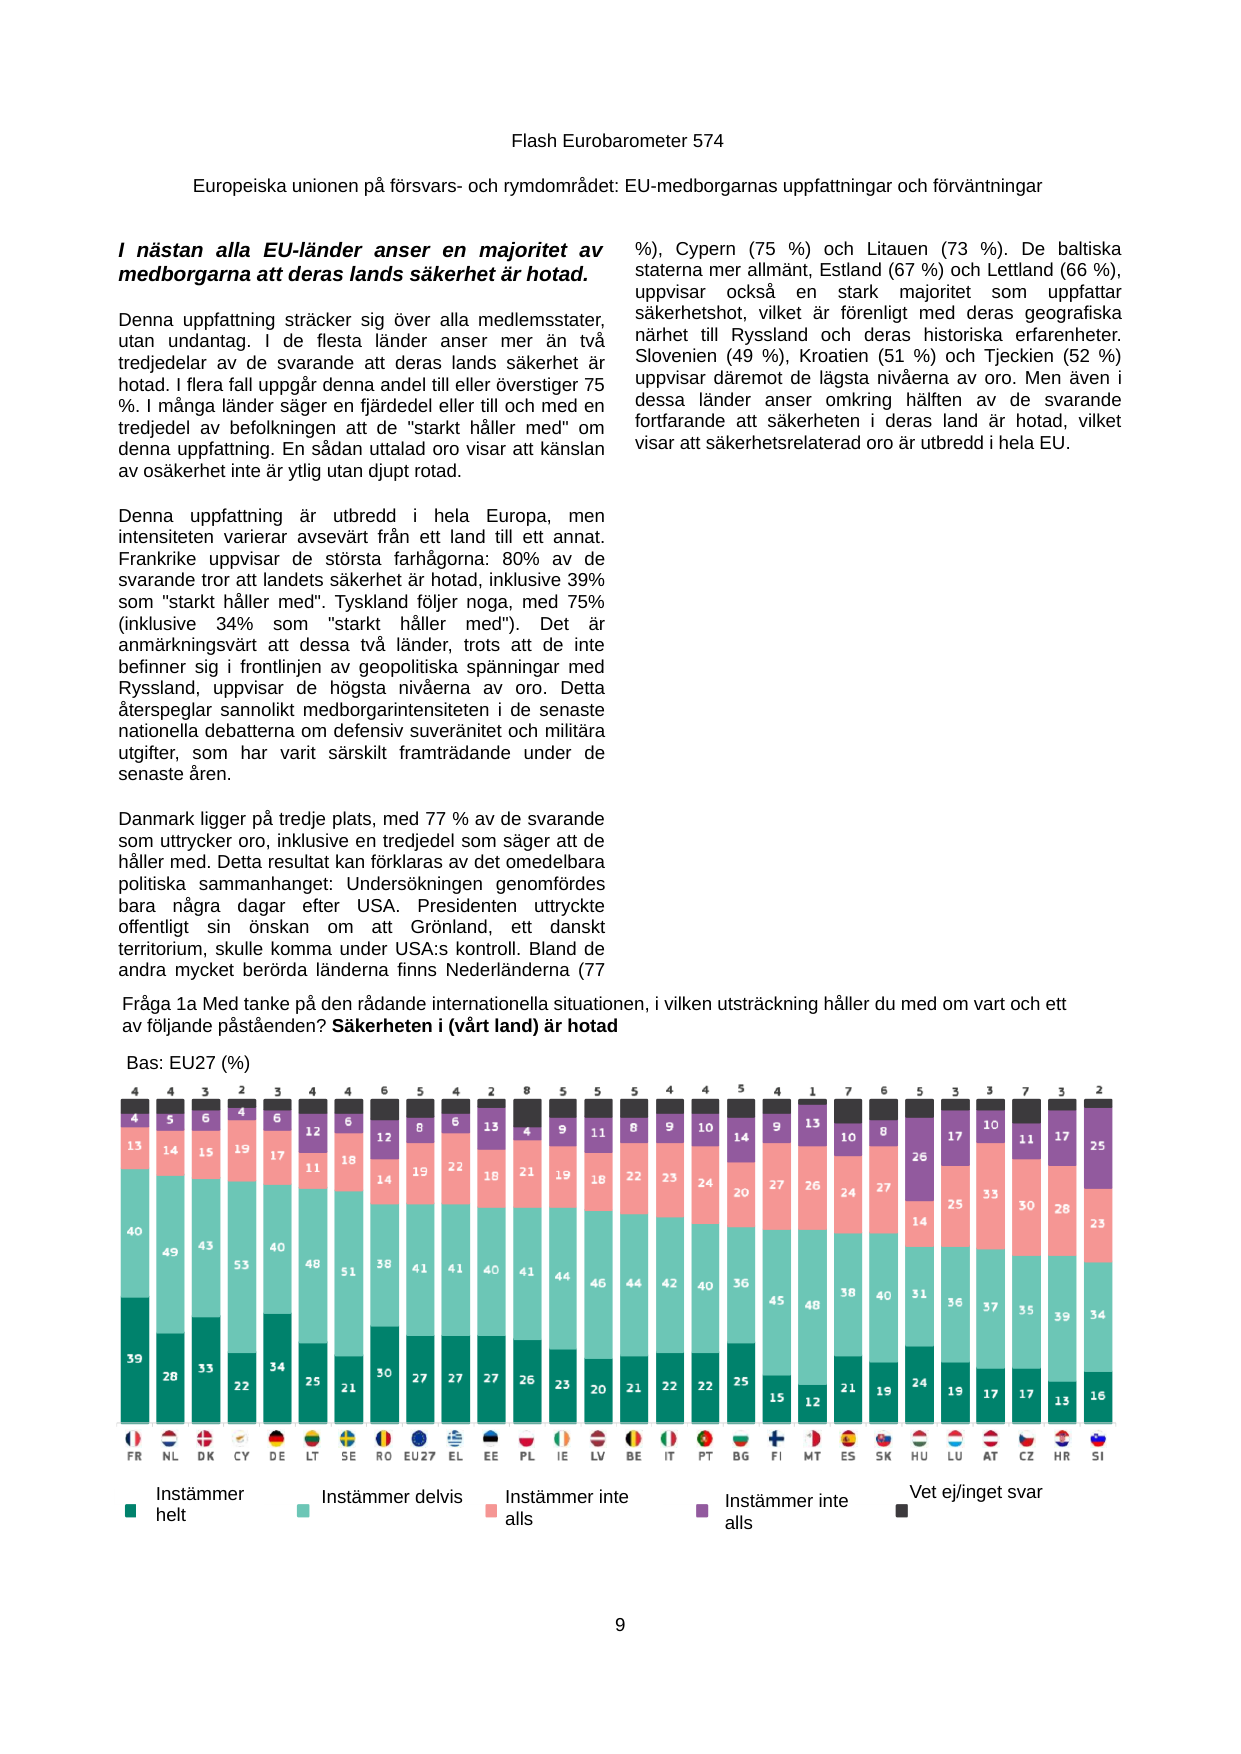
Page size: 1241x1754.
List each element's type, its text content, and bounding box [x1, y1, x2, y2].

text %), Cypern (75 %) och Litauen (73 %). De baltiska staterna mer allmänt, Estland (67 %) och Lettland (66 %), uppvisar också en stark majoritet som uppfattar säkerhetshot, vilket är förenligt med deras geografiska närhet till Ryssland och deras historiska erfarenheter. Slovenien (49 %), Kroatien (51 %) och Tjeckien (52 %) uppvisar däremot de lägsta nivåerna av oro. Men även i dessa länder anser omkring hälften av de svarande fortfarande att säkerheten i deras land är hotad, vilket visar att säkerhetsrelaterad oro är utbredd i hela EU. [635, 237, 1122, 453]
text Denna uppfattning sträcker sig över alla medlemsstater, utan undantag. I de flesta länder anser mer än två tredjedelar av de svarande att deras lands säkerhet är hotad. I flera fall uppgår denna andel till eller överstiger 75 %. I många länder säger en fjärdedel eller till och med en tredjedel av befolkningen att de "starkt håller med" om denna uppfattning. En sådan uttalad oro visar att känslan av osäkerhet inte är ytlig utan djupt rotad. [118, 309, 605, 481]
picture [112, 1489, 908, 1526]
text Danmark ligger på tredje plats, med 77 % av de svarande som uttrycker oro, inklusive en tredjedel som säger att de håller med. Detta resultat kan förklaras av det omedelbara politiska sammanhanget: Undersökningen genomfördes bara några dagar efter USA. Presidenten uttryckte offentligt sin önskan om att Grönland, ett danskt territorium, skulle komma under USA:s kontroll. Bland de andra mycket berörda länderna finns Nederländerna (77 [118, 808, 605, 981]
picture [112, 1074, 1121, 1469]
text I nästan alla EU-länder anser en majoritet av medborgarna att deras lands säkerhet är hotad. [118, 237, 605, 285]
text Denna uppfattning är utbredd i hela Europa, men intensiteten varierar avsevärt från ett land till ett annat. Frankrike uppvisar de största farhågorna: 80% av de svarande tror att landets säkerhet är hotad, inklusive 39% som "starkt håller med". Tyskland följer noga, med 75% (inklusive 34% som "starkt håller med"). Det är anmärkningsvärt att dessa två länder, trots att de inte befinner sig i frontlinjen av geopolitiska spänningar med Ryssland, uppvisar de högsta nivåerna av oro. Detta återspeglar sannolikt medborgarintensiteten i de senaste nationella debatterna om defensiv suveränitet och militära utgifter, som har varit särskilt framträdande under de senaste åren. [118, 504, 605, 785]
